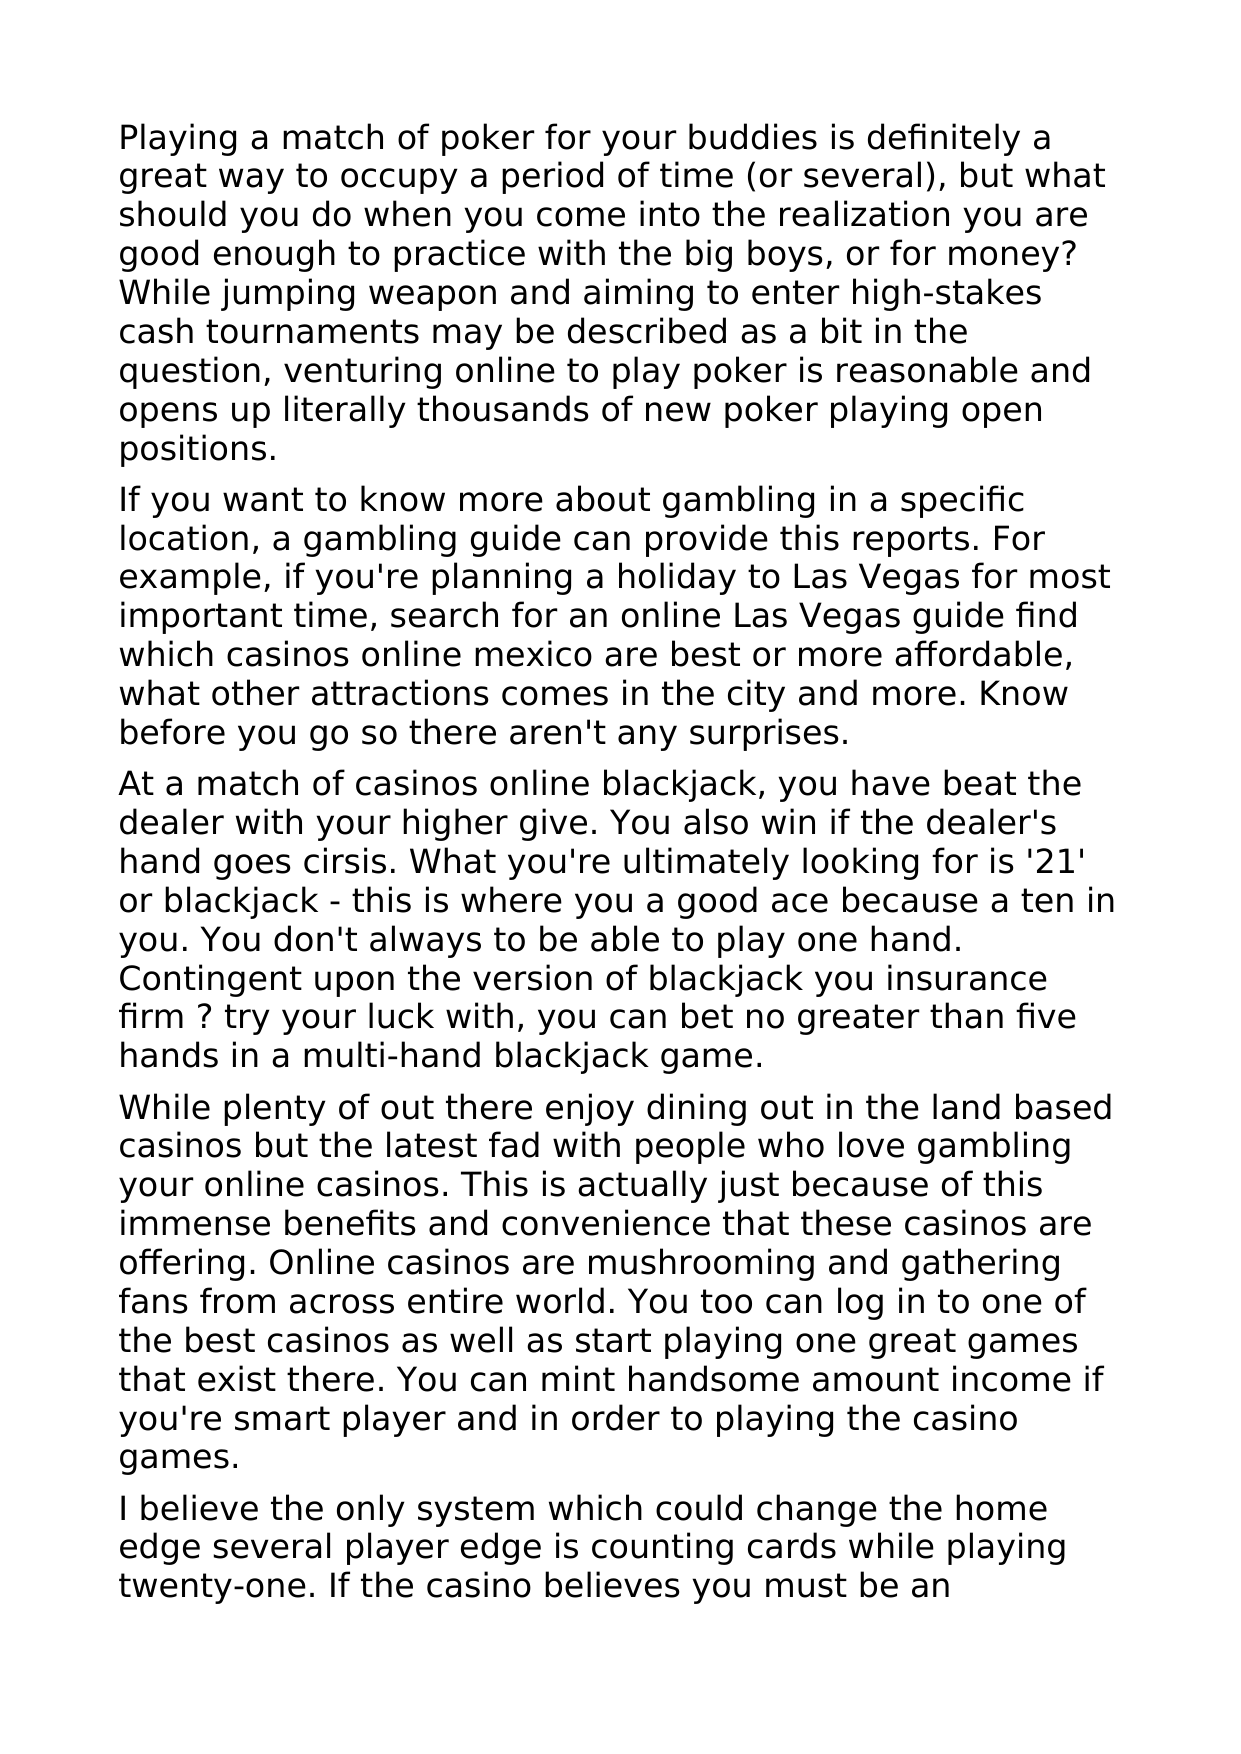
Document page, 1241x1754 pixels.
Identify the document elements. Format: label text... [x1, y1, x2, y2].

text I believe the only system which could change the home edge several player edge is counting cards while playing twenty-one. If the casino believes you must be an [118, 1489, 1122, 1606]
text While plenty of out there enjoy dining out in the land based casinos but the latest fad with people who love gambling your online casinos. This is actually just because of this immense benefits and convenience that these casinos are offering. Online casinos are mushrooming and gathering fans from across entire world. You too can log in to one of the best casinos as well as start playing one great games that exist there. You can mint handsome amount income if you're smart player and in order to playing the casino games. [118, 1088, 1122, 1477]
text If you want to know more about gambling in a specific location, a gambling guide can provide this reports. For example, if you're planning a holiday to Las Vegas for most important time, search for an online Las Vegas guide find which casinos online mexico are best or more affordable, what other attractions comes in the city and more. Know before you go so there aren't any surprises. [118, 480, 1122, 752]
text Playing a match of poker for your buddies is definitely a great way to occupy a period of time (or several), but what should you do when you come into the realization you are good enough to practice with the big boys, or for money? While jumping weapon and aiming to enter high-stakes cash tournaments may be described as a bit in the question, venturing online to play poker is reasonable and opens up literally thousands of new poker playing open positions. [118, 118, 1122, 468]
text At a match of casinos online blackjack, you have beat the dealer with your higher give. You also win if the dealer's hand goes cirsis. What you're ultimately looking for is '21' or blackjack - this is where you a good ace because a ten in you. You don't always to be able to play one hand. Contingent upon the version of blackjack you insurance firm ? try your luck with, you can bet no greater than five hands in a multi-hand blackjack game. [118, 765, 1122, 1076]
